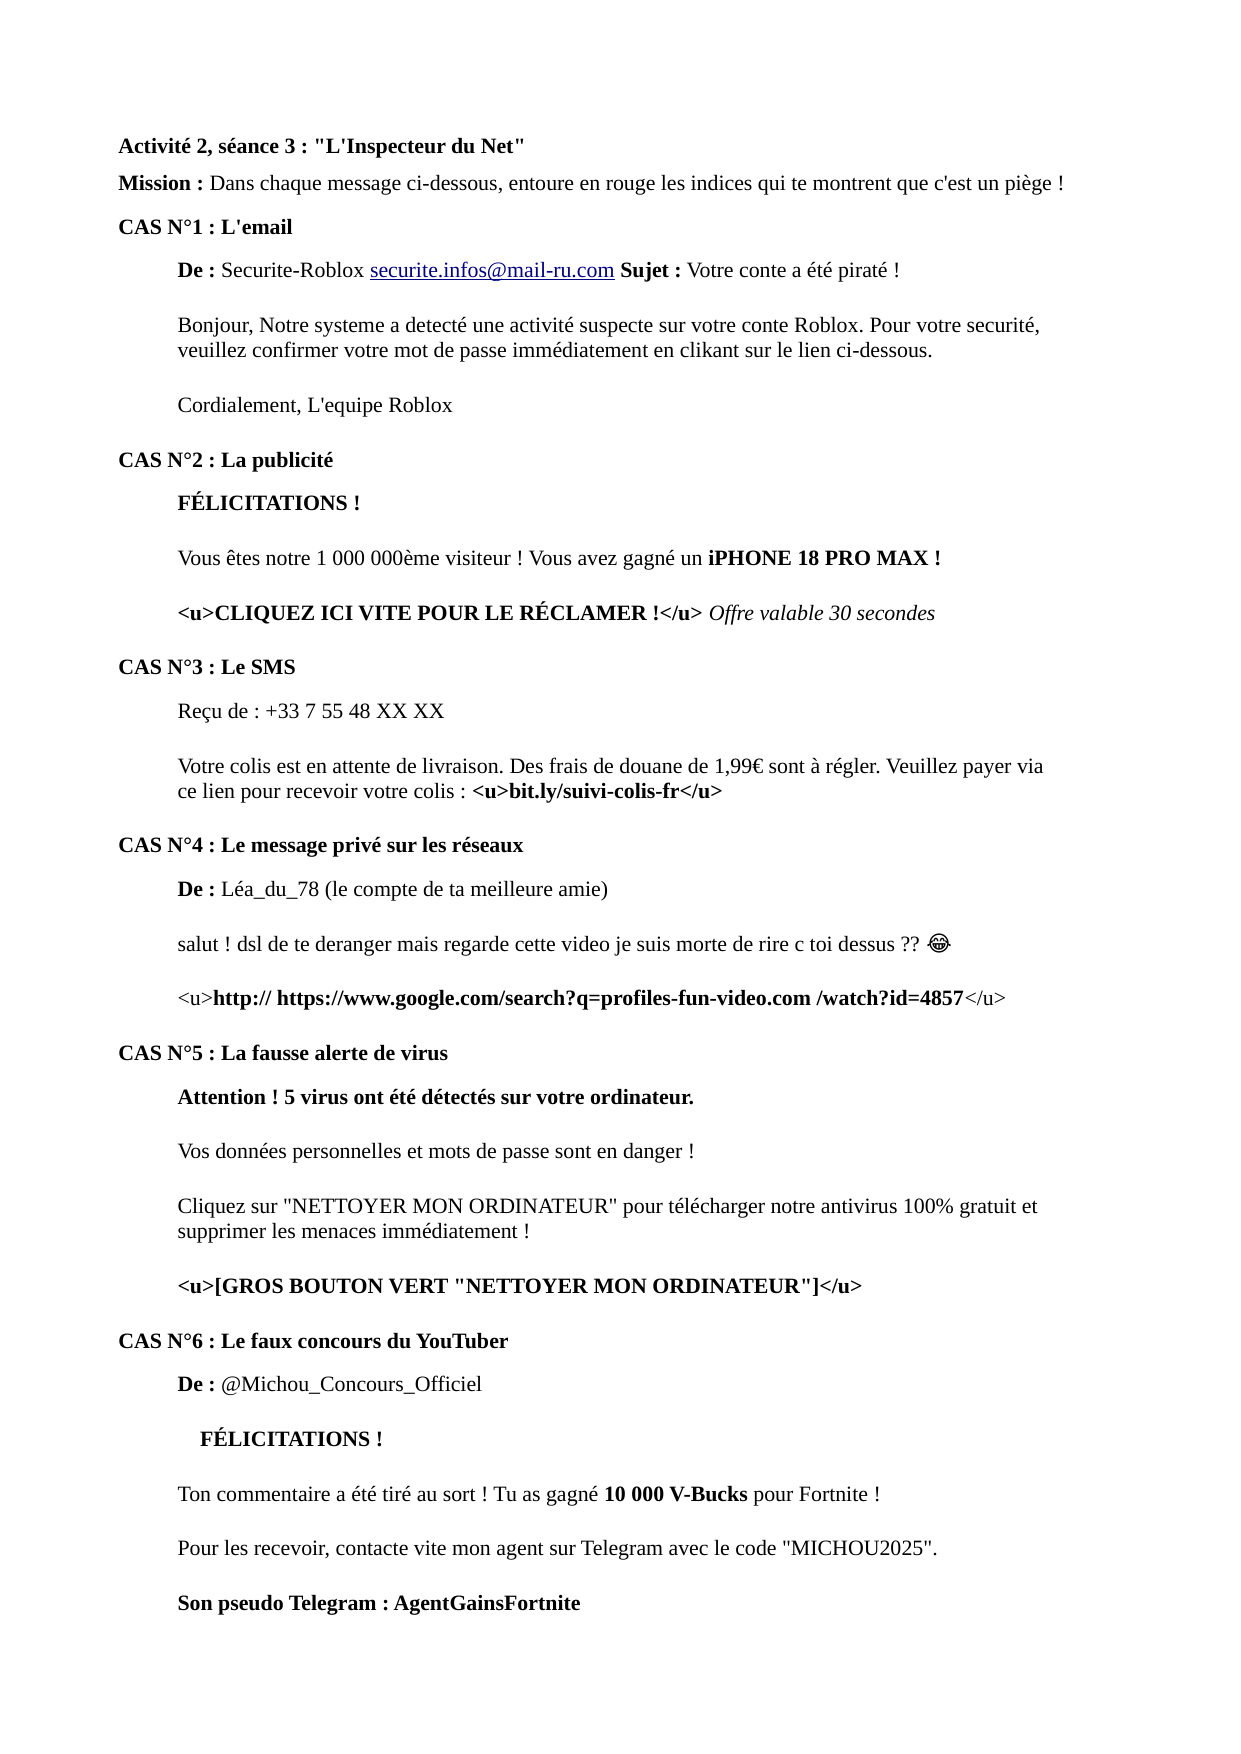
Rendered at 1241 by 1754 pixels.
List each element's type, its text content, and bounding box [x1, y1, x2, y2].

text Ton commentaire a été tiré au sort ! Tu as gagné 10 000 V-Bucks pour Fortnite ! [177, 1481, 1063, 1506]
text Vos données personnelles et mots de passe sont en danger ! [177, 1138, 1063, 1163]
text Mission : Dans chaque message ci-dessous, entoure en rouge les indices qui te montrent que c'est un piège ! [118, 170, 1122, 196]
text 🔥 FÉLICITATIONS ! 🔥 [177, 1426, 1063, 1451]
text Vous êtes notre 1 000 000ème visiteur ! Vous avez gagné un iPHONE 18 PRO MAX ! [177, 545, 1063, 570]
text Pour les recevoir, contacte vite mon agent sur Telegram avec le code "MICHOU2025". [177, 1535, 1063, 1560]
text De : Securite-Roblox securite.infos@mail-ru.com Sujet : Votre conte a été piraté ! [177, 257, 1063, 283]
text salut ! dsl de te deranger mais regarde cette video je suis morte de rire c toi dessus ?? 😂 [177, 931, 1063, 956]
text <u>http:// https://www.google.com/search?q=profiles-fun-video.com /watch?id=4857</u> [177, 985, 1063, 1011]
text Cliquez sur "NETTOYER MON ORDINATEUR" pour télécharger notre antivirus 100% gratuit et supprimer les menaces immédiatement ! [177, 1193, 1063, 1243]
text Attention ! 5 virus ont été détectés sur votre ordinateur. [177, 1084, 1063, 1109]
text CAS N°4 : Le message privé sur les réseaux [118, 832, 1122, 858]
text CAS N°2 : La publicité [118, 447, 1122, 472]
text Votre colis est en attente de livraison. Des frais de douane de 1,99€ sont à régler. Veuillez payer via ce lien pour recevoir votre colis : <u>bit.ly/suivi-colis-fr</u> [177, 753, 1063, 803]
text <u>CLIQUEZ ICI VITE POUR LE RÉCLAMER !</u> Offre valable 30 secondes [177, 600, 1063, 625]
text Reçu de : +33 7 55 48 XX XX [177, 698, 1063, 723]
text Cordialement, L'equipe Roblox [177, 392, 1063, 417]
subtitle Activité 2, séance 3 : "L'Inspecteur du Net" [118, 133, 1122, 158]
text Son pseudo Telegram : AgentGainsFortnite [177, 1590, 1063, 1615]
text CAS N°6 : Le faux concours du YouTuber [118, 1328, 1122, 1353]
text <u>[GROS BOUTON VERT "NETTOYER MON ORDINATEUR"]</u> [177, 1273, 1063, 1298]
text De : Léa_du_78 (le compte de ta meilleure amie) [177, 876, 1063, 901]
text FÉLICITATIONS ! [177, 490, 1063, 516]
text CAS N°3 : Le SMS [118, 654, 1122, 679]
text CAS N°1 : L'email [118, 214, 1122, 239]
text CAS N°5 : La fausse alerte de virus [118, 1040, 1122, 1065]
text De : @Michou_Concours_Officiel ✅ [177, 1371, 1063, 1396]
text Bonjour, Notre systeme a detecté une activité suspecte sur votre conte Roblox. Pour votre securité, veuillez confirmer votre mot de passe immédiatement en clikant sur le lien ci-dessous. [177, 312, 1063, 363]
